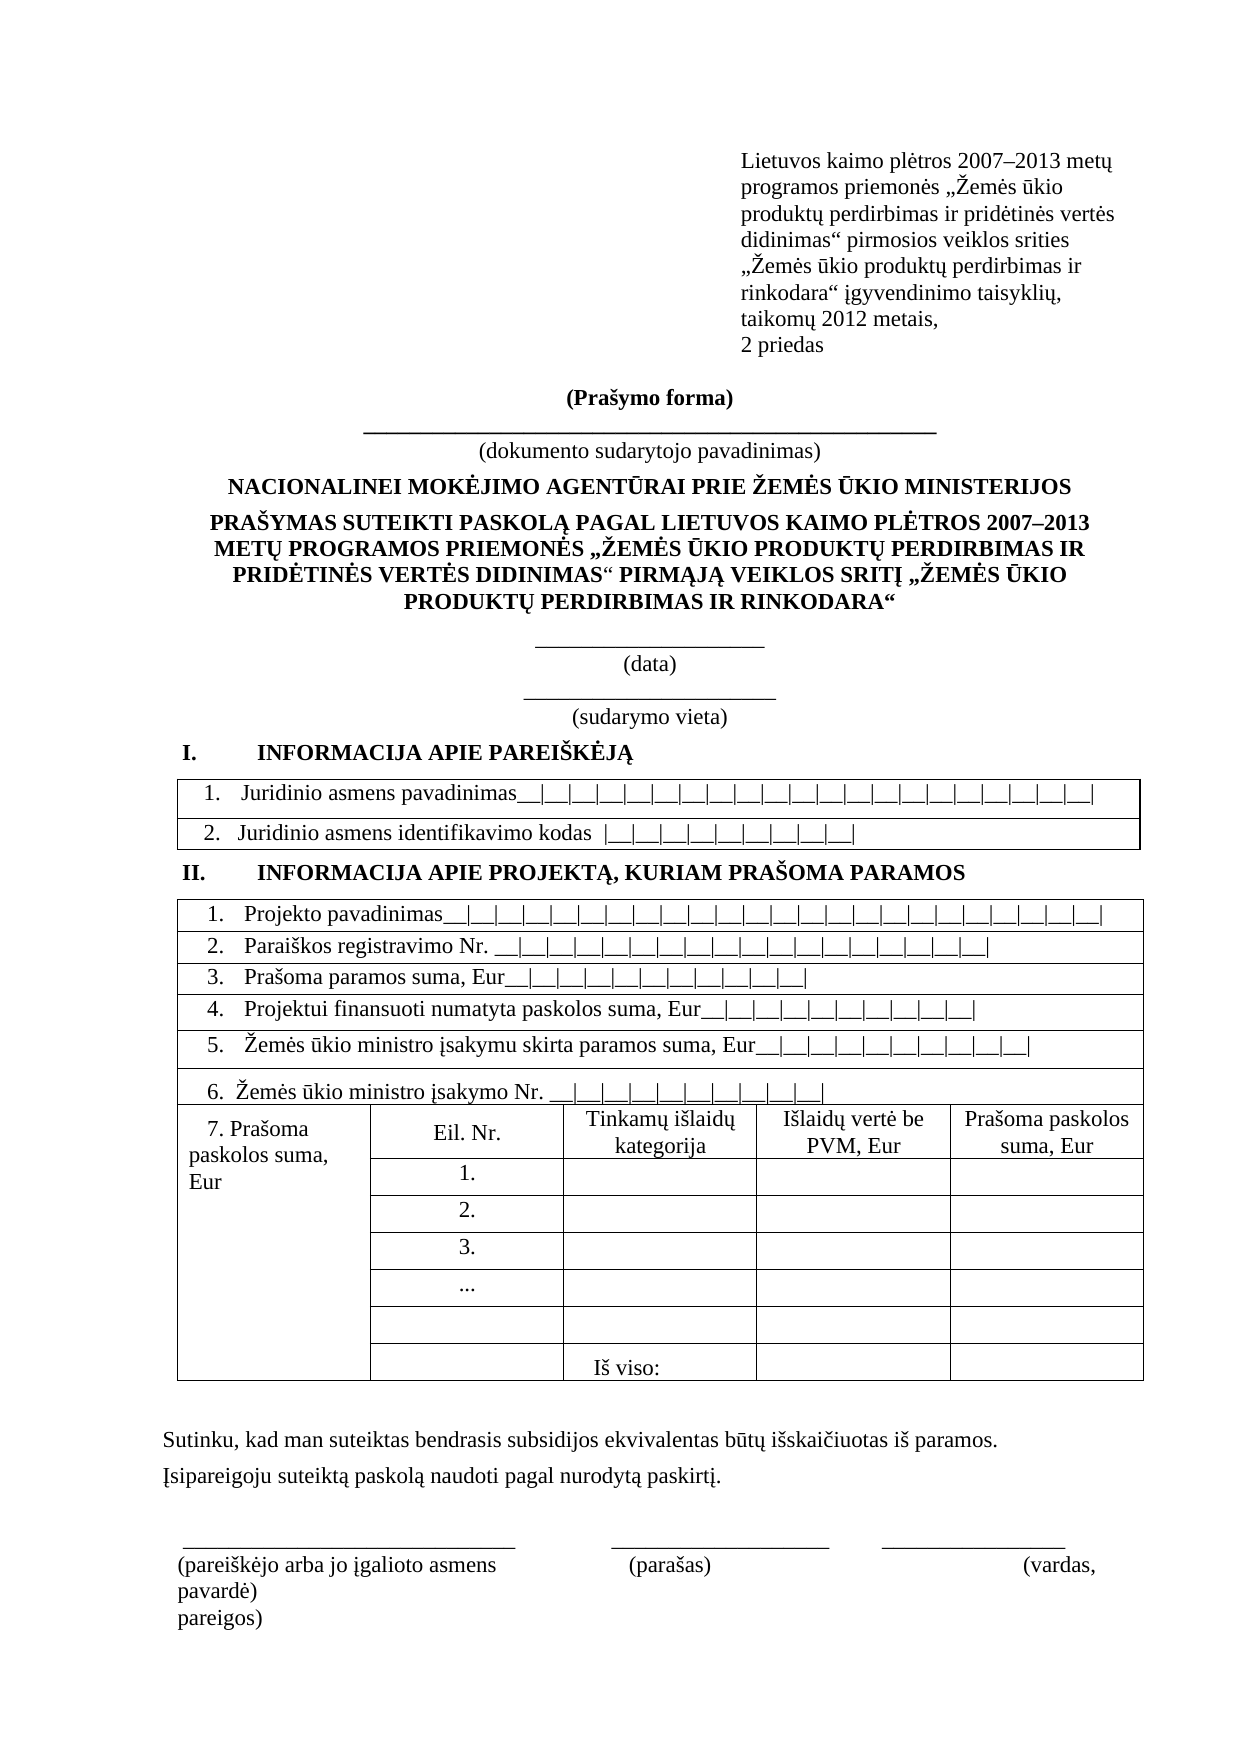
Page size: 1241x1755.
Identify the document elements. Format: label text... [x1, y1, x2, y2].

text Lietuvos kaimo plėtros 2007–2013 metų [741, 147, 1122, 173]
table_cell [951, 1307, 1143, 1343]
text pareigos) [177, 1604, 1122, 1630]
table_cell [564, 1159, 756, 1195]
table_cell Prašoma paskolos suma, Eur [951, 1105, 1143, 1158]
table_header 1. Juridinio asmens pavadinimas__|__|__|__|__|__|__|__|__|__|__|__|__|__|__|__|__|__|__|__|__| [178, 780, 1139, 818]
table_cell [757, 1196, 950, 1232]
table_header [338, 1499, 661, 1525]
text Įsipareigoju suteiktą paskolą naudoti pagal nurodytą paskirtį. [162, 1462, 1122, 1489]
table_cell [757, 1307, 950, 1343]
text II. INFORMACIJA APIE PROJEKTĄ, KURIAM PRAŠOMA PARAMOS [182, 859, 1122, 886]
text (dokumento sudarytojo pavadinimas) [177, 437, 1122, 463]
text Sutinku, kad man suteiktas bendrasis subsidijos ekvivalentas būtų išskaičiuotas iš paramos. [162, 1427, 1122, 1453]
table_cell [564, 1233, 756, 1269]
table_cell [371, 1307, 563, 1343]
table_header [166, 1499, 337, 1525]
text (sudarymo vieta) [177, 703, 1122, 729]
text ____________________ [177, 624, 1122, 650]
text (Prašymo forma) [177, 384, 1122, 410]
table_cell [951, 1196, 1143, 1232]
table_cell 5. Žemės ūkio ministro įsakymu skirta paramos suma, Eur__|__|__|__|__|__|__|__|__|__| [178, 1031, 1143, 1067]
table_cell [951, 1270, 1143, 1306]
text __________________________________________________ [177, 410, 1122, 437]
table_cell 2. [371, 1196, 563, 1232]
text „Žemės ūkio produktų perdirbimas ir [741, 252, 1122, 279]
table_cell [951, 1344, 1143, 1380]
table_cell [564, 1196, 756, 1232]
table_cell Tinkamų išlaidų kategorija [564, 1105, 756, 1158]
table_cell Eil. Nr. [371, 1105, 563, 1158]
text taikomų 2012 metais, [741, 305, 1122, 331]
text ______________________ [177, 676, 1122, 703]
table_cell [757, 1233, 950, 1269]
text PRAŠYMAS SUTEIKTI PASKOLĄ pagal Lietuvos Kaimo plėtros 2007–2013 metų programos priemonĖs „ŽEMĖS ŪKIO PRODUKTŲ PERDIRBIMAS IR PRIDĖTINĖS VERTĖS DIDINIMAS“ PIRMĄJĄ VEIKLOS SRITĮ „ŽEMĖS ŪKIO PRODUKTŲ PERDIRBIMAS IR RINKODARA“ [177, 509, 1122, 614]
table_header [661, 1499, 987, 1525]
text 2 priedas [741, 331, 1122, 358]
text produktų perdirbimas ir pridėtinės vertės [741, 199, 1122, 226]
text rinkodara“ įgyvendinimo taisyklių, [741, 279, 1122, 305]
table_cell 2. Juridinio asmens identifikavimo kodas |__|__|__|__|__|__|__|__|__| [178, 819, 1139, 849]
table_cell 4. Projektui finansuoti numatyta paskolos suma, Eur__|__|__|__|__|__|__|__|__|__| [178, 995, 1143, 1029]
table_cell 2. Paraiškos registravimo Nr. __|__|__|__|__|__|__|__|__|__|__|__|__|__|__|__|__|__| [178, 932, 1143, 962]
table_cell [564, 1307, 756, 1343]
text (data) [177, 650, 1122, 676]
table_cell [757, 1159, 950, 1195]
text NACIONALINEI MOKĖJIMO AGENTŪRAI PRIE ŽEMĖS ŪKIO MINISTERIJOS [177, 473, 1122, 499]
table_cell [757, 1270, 950, 1306]
table_cell 7. Prašoma paskolos suma, Eur [178, 1105, 370, 1380]
text _____________________________ ___________________ ________________ [177, 1525, 1122, 1551]
text I. INFORMACIJA APIE PAREIŠKĖJĄ [182, 739, 1122, 765]
table_cell ... [371, 1270, 563, 1306]
text programos priemonės „Žemės ūkio [741, 173, 1122, 199]
table_cell 3. Prašoma paramos suma, Eur__|__|__|__|__|__|__|__|__|__|__| [178, 964, 1143, 994]
table_cell [564, 1270, 756, 1306]
table_header [987, 1499, 1111, 1525]
table_cell 1. [371, 1159, 563, 1195]
table_cell [951, 1233, 1143, 1269]
table_header 1. Projekto pavadinimas__|__|__|__|__|__|__|__|__|__|__|__|__|__|__|__|__|__|__|__|__|__|__|__| [178, 900, 1143, 931]
table_cell [757, 1344, 950, 1380]
table_cell [951, 1159, 1143, 1195]
text (pareiškėjo arba jo įgalioto asmens (parašas) (vardas, pavardė) [177, 1551, 1122, 1604]
table_cell 3. [371, 1233, 563, 1269]
table_cell 6. Žemės ūkio ministro įsakymo Nr. __|__|__|__|__|__|__|__|__|__| [178, 1069, 1143, 1104]
text didinimas“ pirmosios veiklos srities [741, 226, 1122, 252]
table_cell [371, 1344, 563, 1380]
table_cell Iš viso: [564, 1344, 756, 1380]
table_cell Išlaidų vertė be PVM, Eur [757, 1105, 950, 1158]
